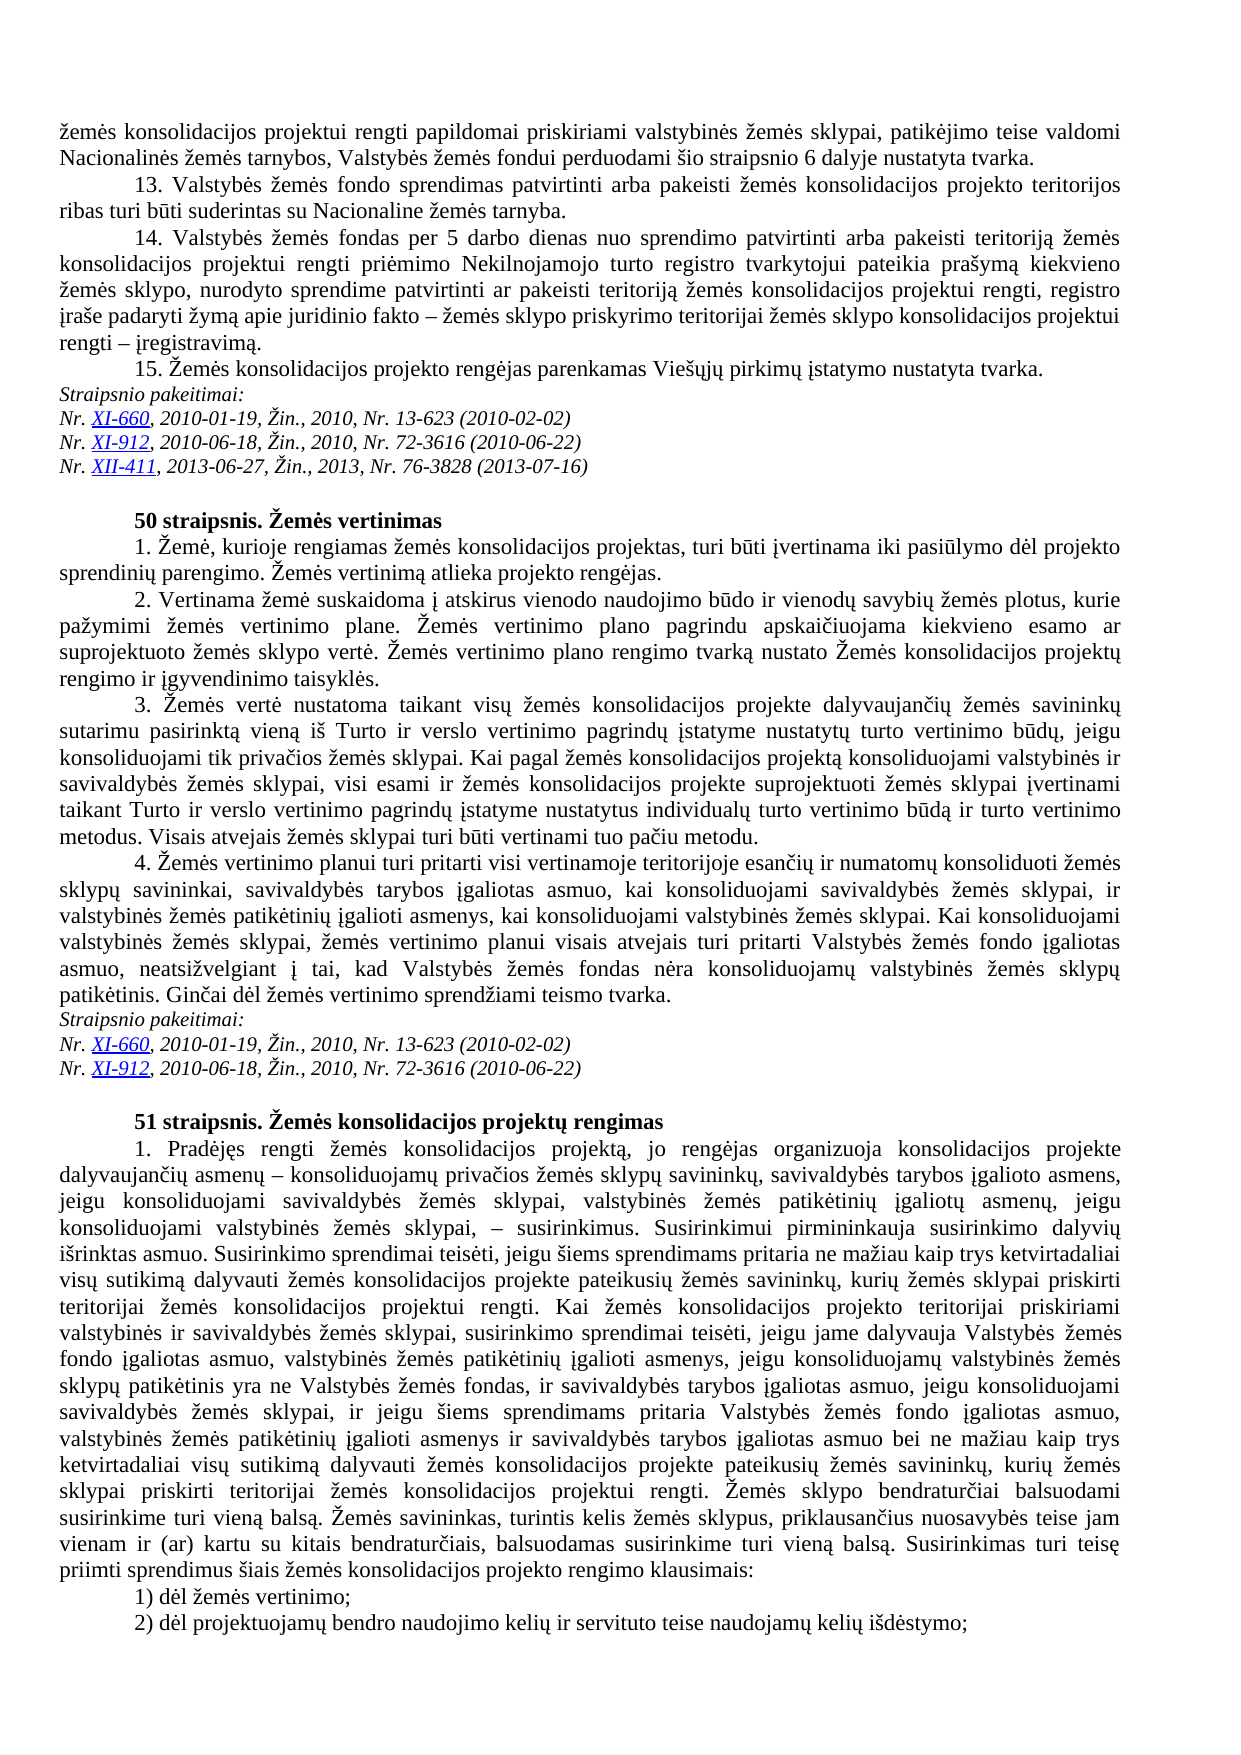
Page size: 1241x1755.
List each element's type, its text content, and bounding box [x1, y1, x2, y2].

text Straipsnio pakeitimai: [59, 382, 1122, 406]
text 3. Žemės vertė nustatoma taikant visų žemės konsolidacijos projekte dalyvaujančių žemės savininkų sutarimu pasirinktą vieną iš Turto ir verslo vertinimo pagrindų įstatyme nustatytų turto vertinimo būdų, jeigu konsoliduojami tik privačios žemės sklypai. Kai pagal žemės konsolidacijos projektą konsoliduojami valstybinės ir savivaldybės žemės sklypai, visi esami ir žemės konsolidacijos projekte suprojektuoti žemės sklypai įvertinami taikant Turto ir verslo vertinimo pagrindų įstatyme nustatytus individualų turto vertinimo būdą ir turto vertinimo metodus. Visais atvejais žemės sklypai turi būti vertinami tuo pačiu metodu. [59, 691, 1122, 849]
text 2) dėl projektuojamų bendro naudojimo kelių ir servituto teise naudojamų kelių išdėstymo; [59, 1609, 1122, 1635]
text 15. Žemės konsolidacijos projekto rengėjas parenkamas Viešųjų pirkimų įstatymo nustatyta tvarka. [59, 355, 1122, 382]
text Nr. XI-660, 2010-01-19, Žin., 2010, Nr. 13-623 (2010-02-02) [59, 406, 1122, 430]
text 1) dėl žemės vertinimo; [59, 1583, 1122, 1609]
text 2. Vertinama žemė suskaidoma į atskirus vienodo naudojimo būdo ir vienodų savybių žemės plotus, kurie pažymimi žemės vertinimo plane. Žemės vertinimo plano pagrindu apskaičiuojama kiekvieno esamo ar suprojektuoto žemės sklypo vertė. Žemės vertinimo plano rengimo tvarką nustato Žemės konsolidacijos projektų rengimo ir įgyvendinimo taisyklės. [59, 586, 1122, 691]
text 4. Žemės vertinimo planui turi pritarti visi vertinamoje teritorijoje esančių ir numatomų konsoliduoti žemės sklypų savininkai, savivaldybės tarybos įgaliotas asmuo, kai konsoliduojami savivaldybės žemės sklypai, ir valstybinės žemės patikėtinių įgalioti asmenys, kai konsoliduojami valstybinės žemės sklypai. Kai konsoliduojami valstybinės žemės sklypai, žemės vertinimo planui visais atvejais turi pritarti Valstybės žemės fondo įgaliotas asmuo, neatsižvelgiant į tai, kad Valstybės žemės fondas nėra konsoliduojamų valstybinės žemės sklypų patikėtinis. Ginčai dėl žemės vertinimo sprendžiami teismo tvarka. [59, 849, 1122, 1007]
text Nr. XI-912, 2010-06-18, Žin., 2010, Nr. 72-3616 (2010-06-22) [59, 1056, 1122, 1079]
text 14. Valstybės žemės fondas per 5 darbo dienas nuo sprendimo patvirtinti arba pakeisti teritoriją žemės konsolidacijos projektui rengti priėmimo Nekilnojamojo turto registro tvarkytojui pateikia prašymą kiekvieno žemės sklypo, nurodyto sprendime patvirtinti ar pakeisti teritoriją žemės konsolidacijos projektui rengti, registro įraše padaryti žymą apie juridinio fakto – žemės sklypo priskyrimo teritorijai žemės sklypo konsolidacijos projektui rengti – įregistravimą. [59, 223, 1122, 355]
text 13. Valstybės žemės fondo sprendimas patvirtinti arba pakeisti žemės konsolidacijos projekto teritorijos ribas turi būti suderintas su Nacionaline žemės tarnyba. [59, 171, 1122, 223]
text 50 straipsnis. Žemės vertinimas [59, 507, 1122, 533]
text Nr. XI-660, 2010-01-19, Žin., 2010, Nr. 13-623 (2010-02-02) [59, 1031, 1122, 1056]
text Nr. XII-411, 2013-06-27, Žin., 2013, Nr. 76-3828 (2013-07-16) [59, 454, 1122, 478]
text Nr. XI-912, 2010-06-18, Žin., 2010, Nr. 72-3616 (2010-06-22) [59, 430, 1122, 454]
text 51 straipsnis. Žemės konsolidacijos projektų rengimas [59, 1108, 1122, 1135]
text Straipsnio pakeitimai: [59, 1007, 1122, 1031]
text 1. Žemė, kurioje rengiamas žemės konsolidacijos projektas, turi būti įvertinama iki pasiūlymo dėl projekto sprendinių parengimo. Žemės vertinimą atlieka projekto rengėjas. [59, 533, 1122, 586]
text žemės konsolidacijos projektui rengti papildomai priskiriami valstybinės žemės sklypai, patikėjimo teise valdomi Nacionalinės žemės tarnybos, Valstybės žemės fondui perduodami šio straipsnio 6 dalyje nustatyta tvarka. [59, 118, 1122, 171]
text 1. Pradėjęs rengti žemės konsolidacijos projektą, jo rengėjas organizuoja konsolidacijos projekte dalyvaujančių asmenų – konsoliduojamų privačios žemės sklypų savininkų, savivaldybės tarybos įgalioto asmens, jeigu konsoliduojami savivaldybės žemės sklypai, valstybinės žemės patikėtinių įgaliotų asmenų, jeigu konsoliduojami valstybinės žemės sklypai, – susirinkimus. Susirinkimui pirmininkauja susirinkimo dalyvių išrinktas asmuo. Susirinkimo sprendimai teisėti, jeigu šiems sprendimams pritaria ne mažiau kaip trys ketvirtadaliai visų sutikimą dalyvauti žemės konsolidacijos projekte pateikusių žemės savininkų, kurių žemės sklypai priskirti teritorijai žemės konsolidacijos projektui rengti. Kai žemės konsolidacijos projekto teritorijai priskiriami valstybinės ir savivaldybės žemės sklypai, susirinkimo sprendimai teisėti, jeigu jame dalyvauja Valstybės žemės fondo įgaliotas asmuo, valstybinės žemės patikėtinių įgalioti asmenys, jeigu konsoliduojamų valstybinės žemės sklypų patikėtinis yra ne Valstybės žemės fondas, ir savivaldybės tarybos įgaliotas asmuo, jeigu konsoliduojami savivaldybės žemės sklypai, ir jeigu šiems sprendimams pritaria Valstybės žemės fondo įgaliotas asmuo, valstybinės žemės patikėtinių įgalioti asmenys ir savivaldybės tarybos įgaliotas asmuo bei ne mažiau kaip trys ketvirtadaliai visų sutikimą dalyvauti žemės konsolidacijos projekte pateikusių žemės savininkų, kurių žemės sklypai priskirti teritorijai žemės konsolidacijos projektui rengti. Žemės sklypo bendraturčiai balsuodami susirinkime turi vieną balsą. Žemės savininkas, turintis kelis žemės sklypus, priklausančius nuosavybės teise jam vienam ir (ar) kartu su kitais bendraturčiais, balsuodamas susirinkime turi vieną balsą. Susirinkimas turi teisę priimti sprendimus šiais žemės konsolidacijos projekto rengimo klausimais: [59, 1135, 1122, 1583]
